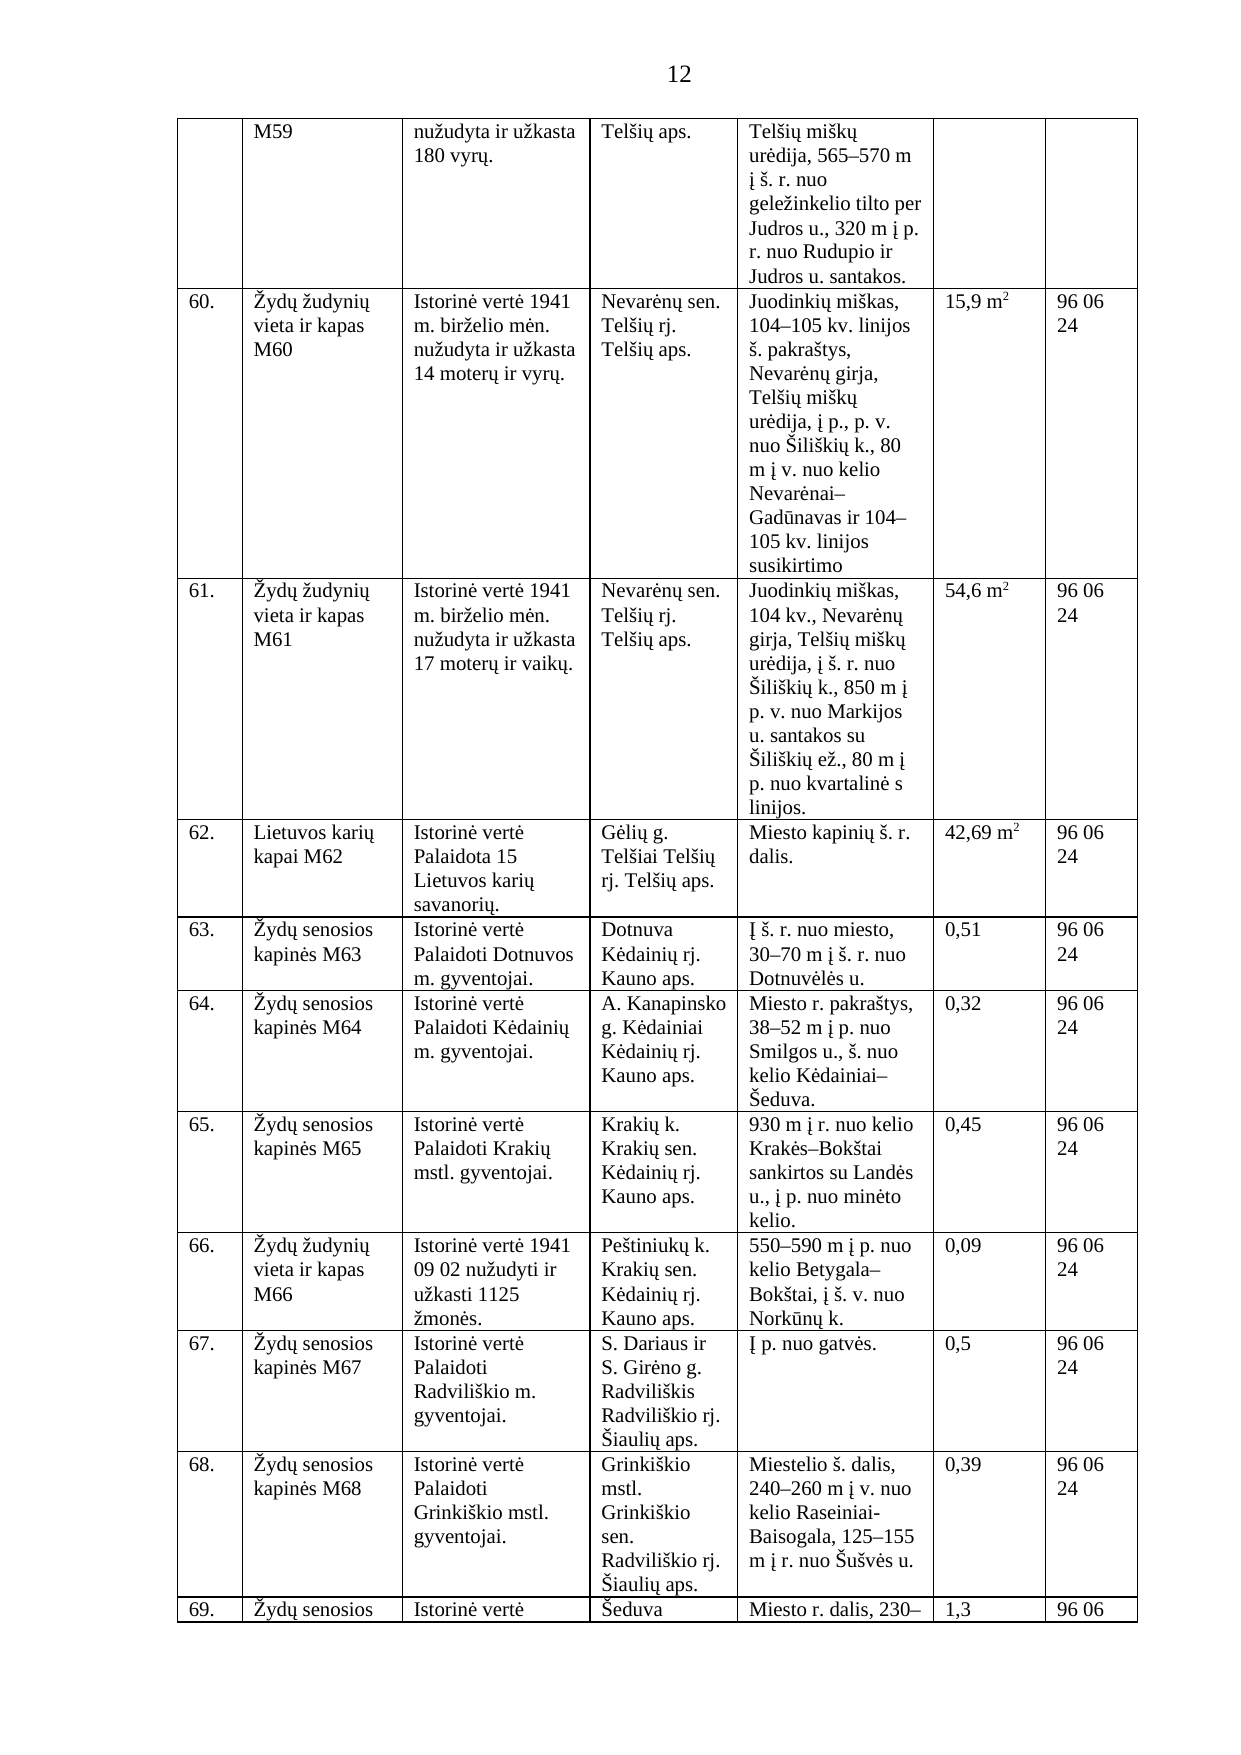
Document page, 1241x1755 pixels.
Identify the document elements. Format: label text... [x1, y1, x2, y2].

table_cell 68. [178, 1452, 242, 1596]
table_cell [1046, 119, 1137, 288]
table_cell Šeduva [591, 1598, 737, 1621]
table_cell S. Dariaus ir S. Girėno g. Radviliškis Radviliškio rj. Šiaulių aps. [591, 1331, 737, 1451]
table_cell 60. [178, 289, 242, 577]
table_cell Gėlių g. Telšiai Telšių rj. Telšių aps. [591, 820, 737, 916]
table_cell 67. [178, 1331, 242, 1451]
table_cell 96 06 24 [1046, 1112, 1137, 1232]
table_cell 96 06 24 [1046, 1233, 1137, 1329]
table_cell Istorinė vertė 1941 09 02 nužudyti ir užkasti 1125 žmonės. [403, 1233, 589, 1329]
table_cell Istorinė vertė [403, 1598, 589, 1621]
table_cell 550–590 m į p. nuo kelio Betygala–Bokštai, į š. v. nuo Norkūnų k. [738, 1233, 933, 1329]
table_cell Lietuvos karių kapai M62 [243, 820, 402, 916]
table_cell Peštiniukų k. Krakių sen. Kėdainių rj. Kauno aps. [591, 1233, 737, 1329]
table_cell 96 06 24 [1046, 991, 1137, 1111]
table_cell 64. [178, 991, 242, 1111]
table_cell 96 06 24 [1046, 289, 1137, 577]
table_cell Miesto r. pakraštys, 38–52 m į p. nuo Smilgos u., š. nuo kelio Kėdainiai–Šeduva. [738, 991, 933, 1111]
table_cell Žydų žudynių vieta ir kapas M61 [243, 579, 402, 819]
table_cell Istorinė vertė Palaidota 15 Lietuvos karių savanorių. [403, 820, 589, 916]
table_cell Istorinė vertė Palaidoti Kėdainių m. gyventojai. [403, 991, 589, 1111]
table_cell 62. [178, 820, 242, 916]
table_cell Istorinė vertė Palaidoti Radviliškio m. gyventojai. [403, 1331, 589, 1451]
table_cell 0,39 [934, 1452, 1045, 1596]
table_cell Telšių aps. [591, 119, 737, 288]
table_cell Dotnuva Kėdainių rj. Kauno aps. [591, 918, 737, 989]
table_cell 69. [178, 1598, 242, 1621]
table_cell Istorinė vertė 1941 m. birželio mėn. nužudyta ir užkasta 17 moterų ir vaikų. [403, 579, 589, 819]
table_cell Juodinkių miškas, 104 kv., Nevarėnų girja, Telšių miškų urėdija, į š. r. nuo Šiliškių k., 850 m į p. v. nuo Markijos u. santakos su Šiliškių ež., 80 m į p. nuo kvartalinė s linijos. [738, 579, 933, 819]
table_cell 1,3 [934, 1598, 1045, 1621]
table_cell Miesto r. dalis, 230– [738, 1598, 933, 1621]
table_cell 65. [178, 1112, 242, 1232]
table_cell Į š. r. nuo miesto, 30–70 m į š. r. nuo Dotnuvėlės u. [738, 918, 933, 989]
table_cell 930 m į r. nuo kelio Krakės–Bokštai sankirtos su Landės u., į p. nuo minėto kelio. [738, 1112, 933, 1232]
table_cell Žydų senosios kapinės M63 [243, 918, 402, 989]
table_cell 0,09 [934, 1233, 1045, 1329]
table_cell 96 06 24 [1046, 1452, 1137, 1596]
table_cell [934, 119, 1045, 288]
table_cell [178, 119, 242, 288]
table_cell 96 06 24 [1046, 1331, 1137, 1451]
table_cell 96 06 24 [1046, 918, 1137, 989]
table_cell Žydų senosios [243, 1598, 402, 1621]
table_cell Žydų senosios kapinės M64 [243, 991, 402, 1111]
table_cell A. Kanapinsko g. Kėdainiai Kėdainių rj. Kauno aps. [591, 991, 737, 1111]
table_cell 0,45 [934, 1112, 1045, 1232]
table_cell Krakių k. Krakių sen. Kėdainių rj. Kauno aps. [591, 1112, 737, 1232]
table_cell 0,32 [934, 991, 1045, 1111]
table_cell Telšių miškų urėdija, 565–570 m į š. r. nuo geležinkelio tilto per Judros u., 320 m į p. r. nuo Rudupio ir Judros u. santakos. [738, 119, 933, 288]
table_cell 63. [178, 918, 242, 989]
table_cell 66. [178, 1233, 242, 1329]
table_cell Istorinė vertė Palaidoti Dotnuvos m. gyventojai. [403, 918, 589, 989]
table_cell Žydų senosios kapinės M68 [243, 1452, 402, 1596]
table_cell Istorinė vertė Palaidoti Grinkiškio mstl. gyventojai. [403, 1452, 589, 1596]
table_cell Žydų senosios kapinės M67 [243, 1331, 402, 1451]
table_cell 0,51 [934, 918, 1045, 989]
table_cell Miesto kapinių š. r. dalis. [738, 820, 933, 916]
table_cell 0,5 [934, 1331, 1045, 1451]
table_cell 96 06 24 [1046, 820, 1137, 916]
table_cell 54,6 m2 [934, 579, 1045, 819]
table_cell Juodinkių miškas, 104–105 kv. linijos š. pakraštys, Nevarėnų girja, Telšių miškų urėdija, į p., p. v. nuo Šiliškių k., 80 m į v. nuo kelio Nevarėnai–Gadūnavas ir 104–105 kv. linijos susikirtimo [738, 289, 933, 577]
table_cell 96 06 24 [1046, 579, 1137, 819]
table_cell 15,9 m2 [934, 289, 1045, 577]
table_cell 61. [178, 579, 242, 819]
table_cell Žydų žudynių vieta ir kapas M60 [243, 289, 402, 577]
table_cell Nevarėnų sen. Telšių rj. Telšių aps. [591, 289, 737, 577]
table_cell Į p. nuo gatvės. [738, 1331, 933, 1451]
table_cell 42,69 m2 [934, 820, 1045, 916]
table_cell Miestelio š. dalis, 240–260 m į v. nuo kelio Raseiniai- Baisogala, 125–155 m į r. nuo Šušvės u. [738, 1452, 933, 1596]
table_cell Grinkiškio mstl. Grinkiškio sen. Radviliškio rj. Šiaulių aps. [591, 1452, 737, 1596]
table_cell Žydų žudynių vieta ir kapas M66 [243, 1233, 402, 1329]
table_cell Žydų senosios kapinės M65 [243, 1112, 402, 1232]
table_cell M59 [243, 119, 402, 288]
table_cell Nevarėnų sen. Telšių rj. Telšių aps. [591, 579, 737, 819]
table_cell Istorinė vertė Palaidoti Krakių mstl. gyventojai. [403, 1112, 589, 1232]
table_cell nužudyta ir užkasta 180 vyrų. [403, 119, 589, 288]
table_cell 96 06 [1046, 1598, 1137, 1621]
table_cell Istorinė vertė 1941 m. birželio mėn. nužudyta ir užkasta 14 moterų ir vyrų. [403, 289, 589, 577]
